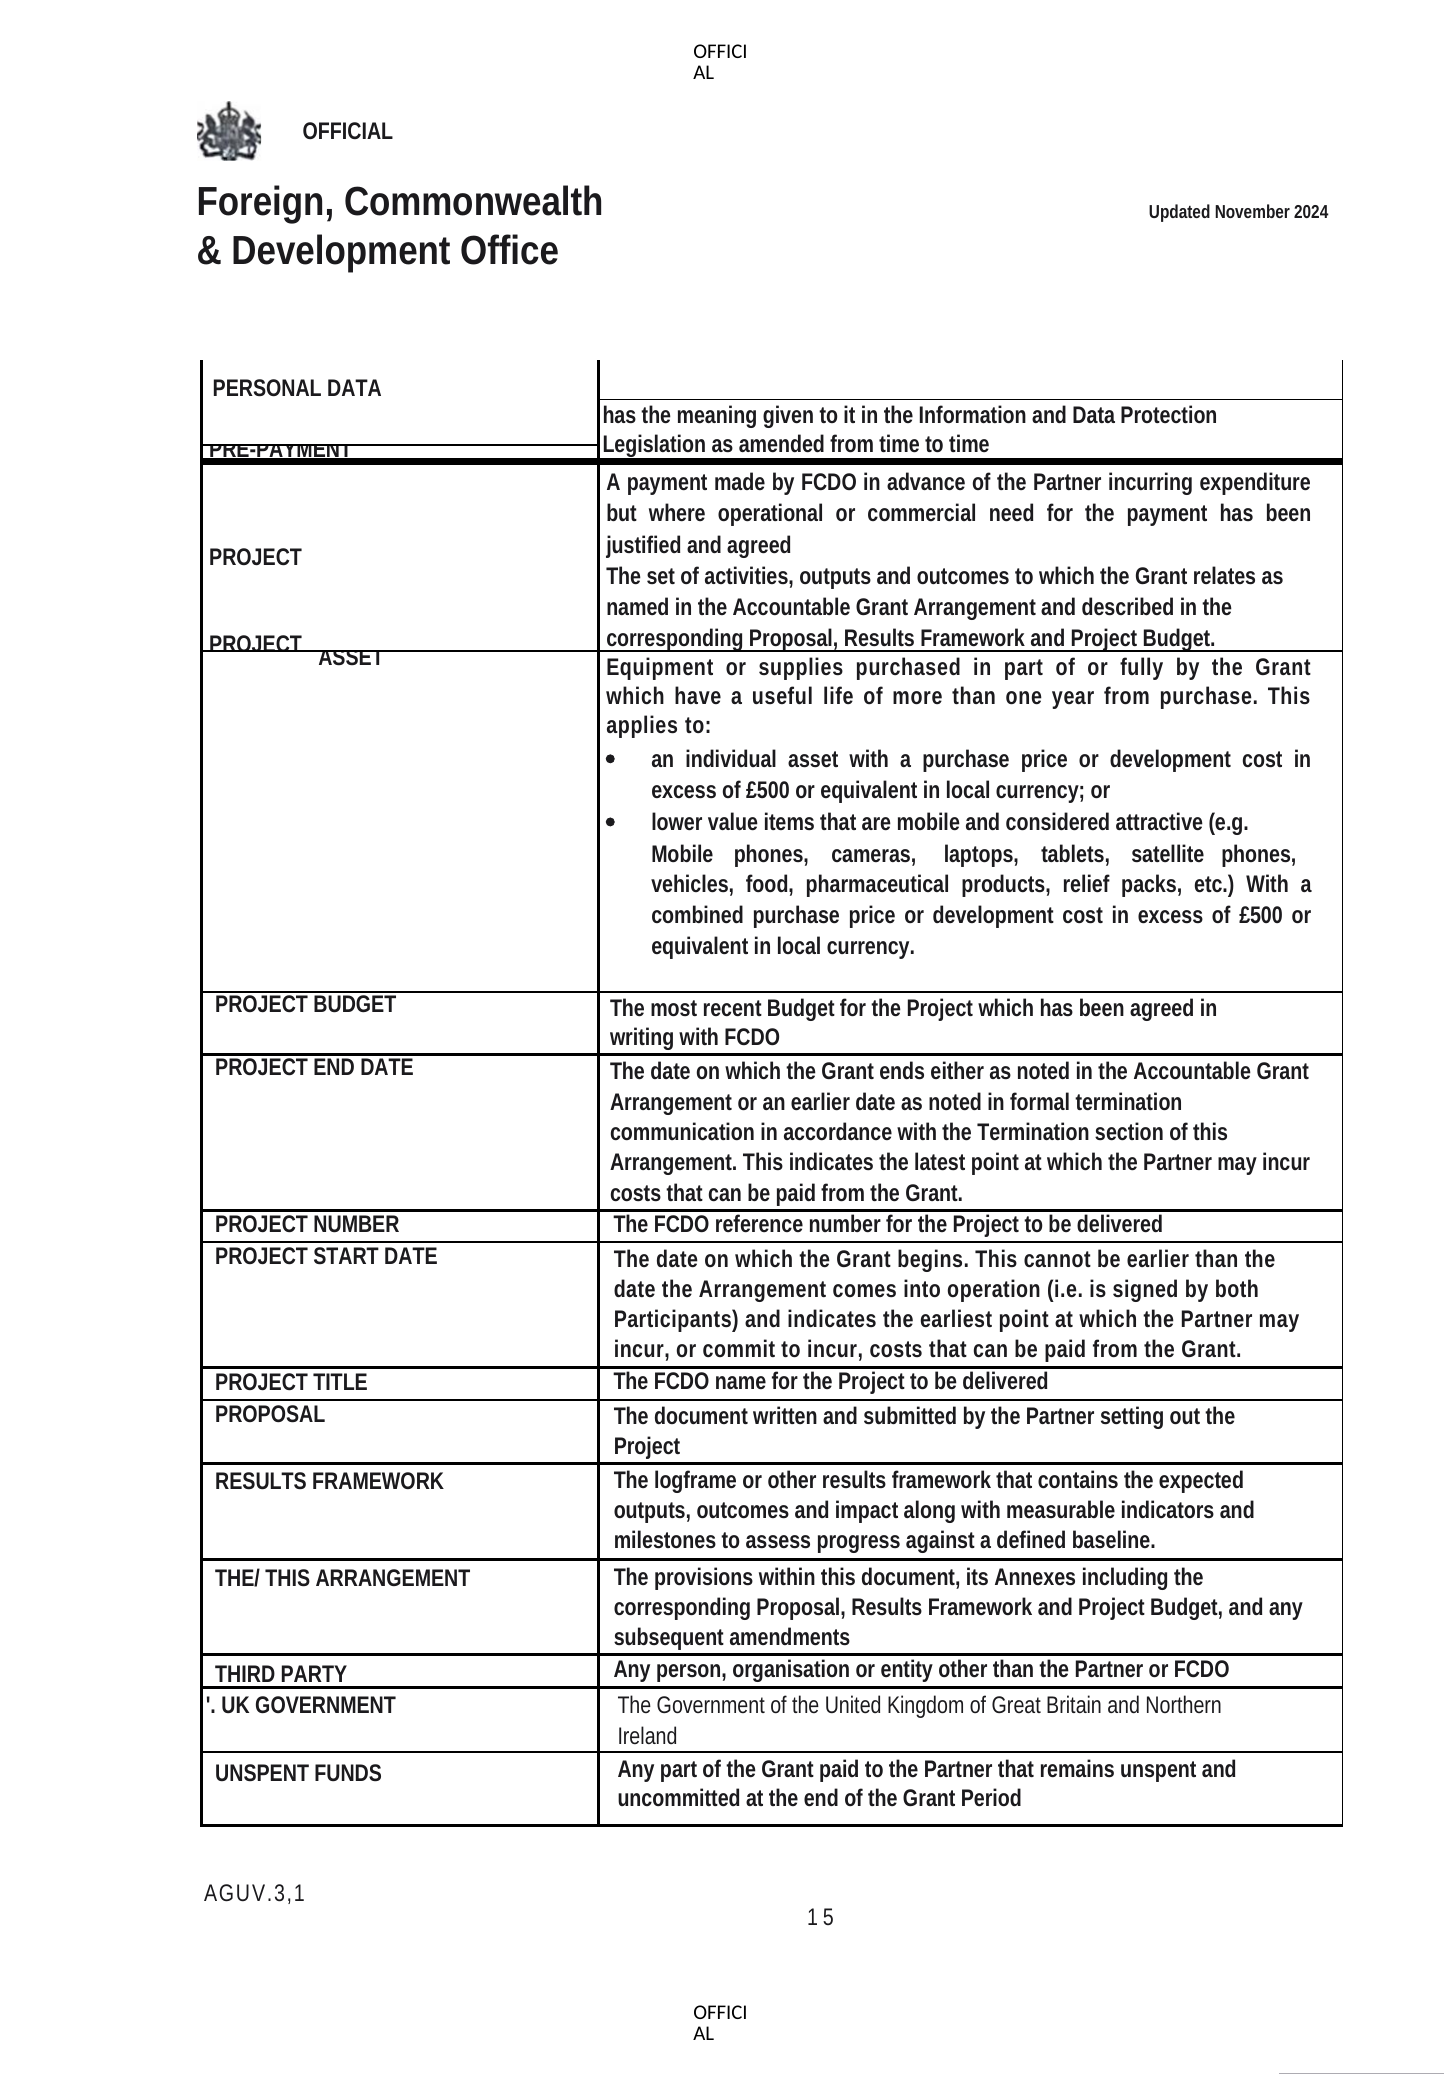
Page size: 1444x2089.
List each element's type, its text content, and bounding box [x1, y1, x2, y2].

table_cell THIRD PARTY [203, 1656, 597, 1686]
table_cell PROJECT PROJECT [203, 465, 597, 650]
table_cell PROPOSAL [203, 1401, 597, 1462]
table_cell UNSPENT FUNDS [203, 1753, 597, 1824]
table_cell PROJECT START DATE [203, 1243, 597, 1366]
table_cell Any part of the Grant paid to the Partner that remains unspent and uncommitted at the end of the Grant Period [600, 1753, 1342, 1824]
table_header [600, 360, 1342, 399]
table_cell The date on which the Grant ends either as noted in the Accountable Grant Arrangement or an earlier date as noted in formal termination communication in accordance with the Termination section of this Arrangement. This indicates the latest point at which the Partner may incur costs that can be paid from the Grant. [600, 1056, 1342, 1209]
table_cell The logframe or other results framework that contains the expected outputs, outcomes and impact along with measurable indicators and milestones to assess progress against a defined baseline. [600, 1465, 1342, 1558]
table_cell The provisions within this document, its Annexes including the corresponding Proposal, Results Framework and Project Budget, and any subsequent amendments [600, 1561, 1342, 1653]
table_cell ASSET [203, 652, 597, 991]
table_cell The date on which the Grant begins. This cannot be earlier than the date the Arrangement comes into operation (i.e. is signed by both Participants) and indicates the earliest point at which the Partner may incur, or commit to incur, costs that can be paid from the Grant. [600, 1243, 1342, 1366]
table_cell The FCDO name for the Project to be delivered [600, 1369, 1342, 1399]
table_header OFFICIAL [261, 100, 1444, 162]
table_cell Any person, organisation or entity other than the Partner or FCDO [600, 1656, 1342, 1686]
table_cell PROJECT END DATE [203, 1056, 597, 1209]
table_header Updated November 2024 [870, 174, 1444, 278]
table_cell The FCDO reference number for the Project to be delivered [600, 1212, 1342, 1241]
table_header PERSONAL DATA [203, 360, 597, 444]
table_header Foreign, Commonwealth & Development Office [196, 174, 870, 278]
table_cell PROJECT NUMBER [203, 1212, 597, 1241]
table_cell PROJECT TITLE [203, 1369, 597, 1399]
table_cell has the meaning given to it in the Information and Data Protection Legislation as amended from time to time [600, 400, 1342, 458]
table_cell RESULTS FRAMEWORK [203, 1465, 597, 1558]
picture [197, 101, 262, 161]
table_cell '. UK GOVERNMENT [203, 1689, 597, 1751]
text 15 [196, 1907, 1444, 1930]
table_cell PROJECT BUDGET [203, 993, 597, 1053]
table_cell THE/ THIS ARRANGEMENT [203, 1561, 597, 1653]
table_cell The document written and submitted by the Partner setting out the Project [600, 1401, 1342, 1462]
table_cell Equipment or supplies purchased in part of or fully by the Grant which have a useful life of more than one year from purchase. This applies to: an individual asset with a purchase price or development cost in excess of £500 or equivalent in local currency; or lower value items that are mobile and considered attractive (e.g. Mobile phones, cameras, laptops, tablets, satellite phones, vehicles, food, pharmaceutical products, relief packs, etc.) With a combined purchase price or development cost in excess of £500 or equivalent in local currency. [600, 652, 1342, 991]
table_cell A payment made by FCDO in advance of the Partner incurring expenditure but where operational or commercial need for the payment has been justified and agreed The set of activities, outputs and outcomes to which the Grant relates as named in the Accountable Grant Arrangement and described in the corresponding Proposal, Results Framework and Project Budget. [600, 465, 1342, 650]
table_cell The most recent Budget for the Project which has been agreed in writing with FCDO [600, 993, 1342, 1053]
text AGUV.3,1 [204, 1883, 1444, 1907]
table_cell The Government of the United Kingdom of Great Britain and Northern Ireland [600, 1689, 1342, 1751]
table_cell PRE-PAYMENT [203, 446, 597, 458]
